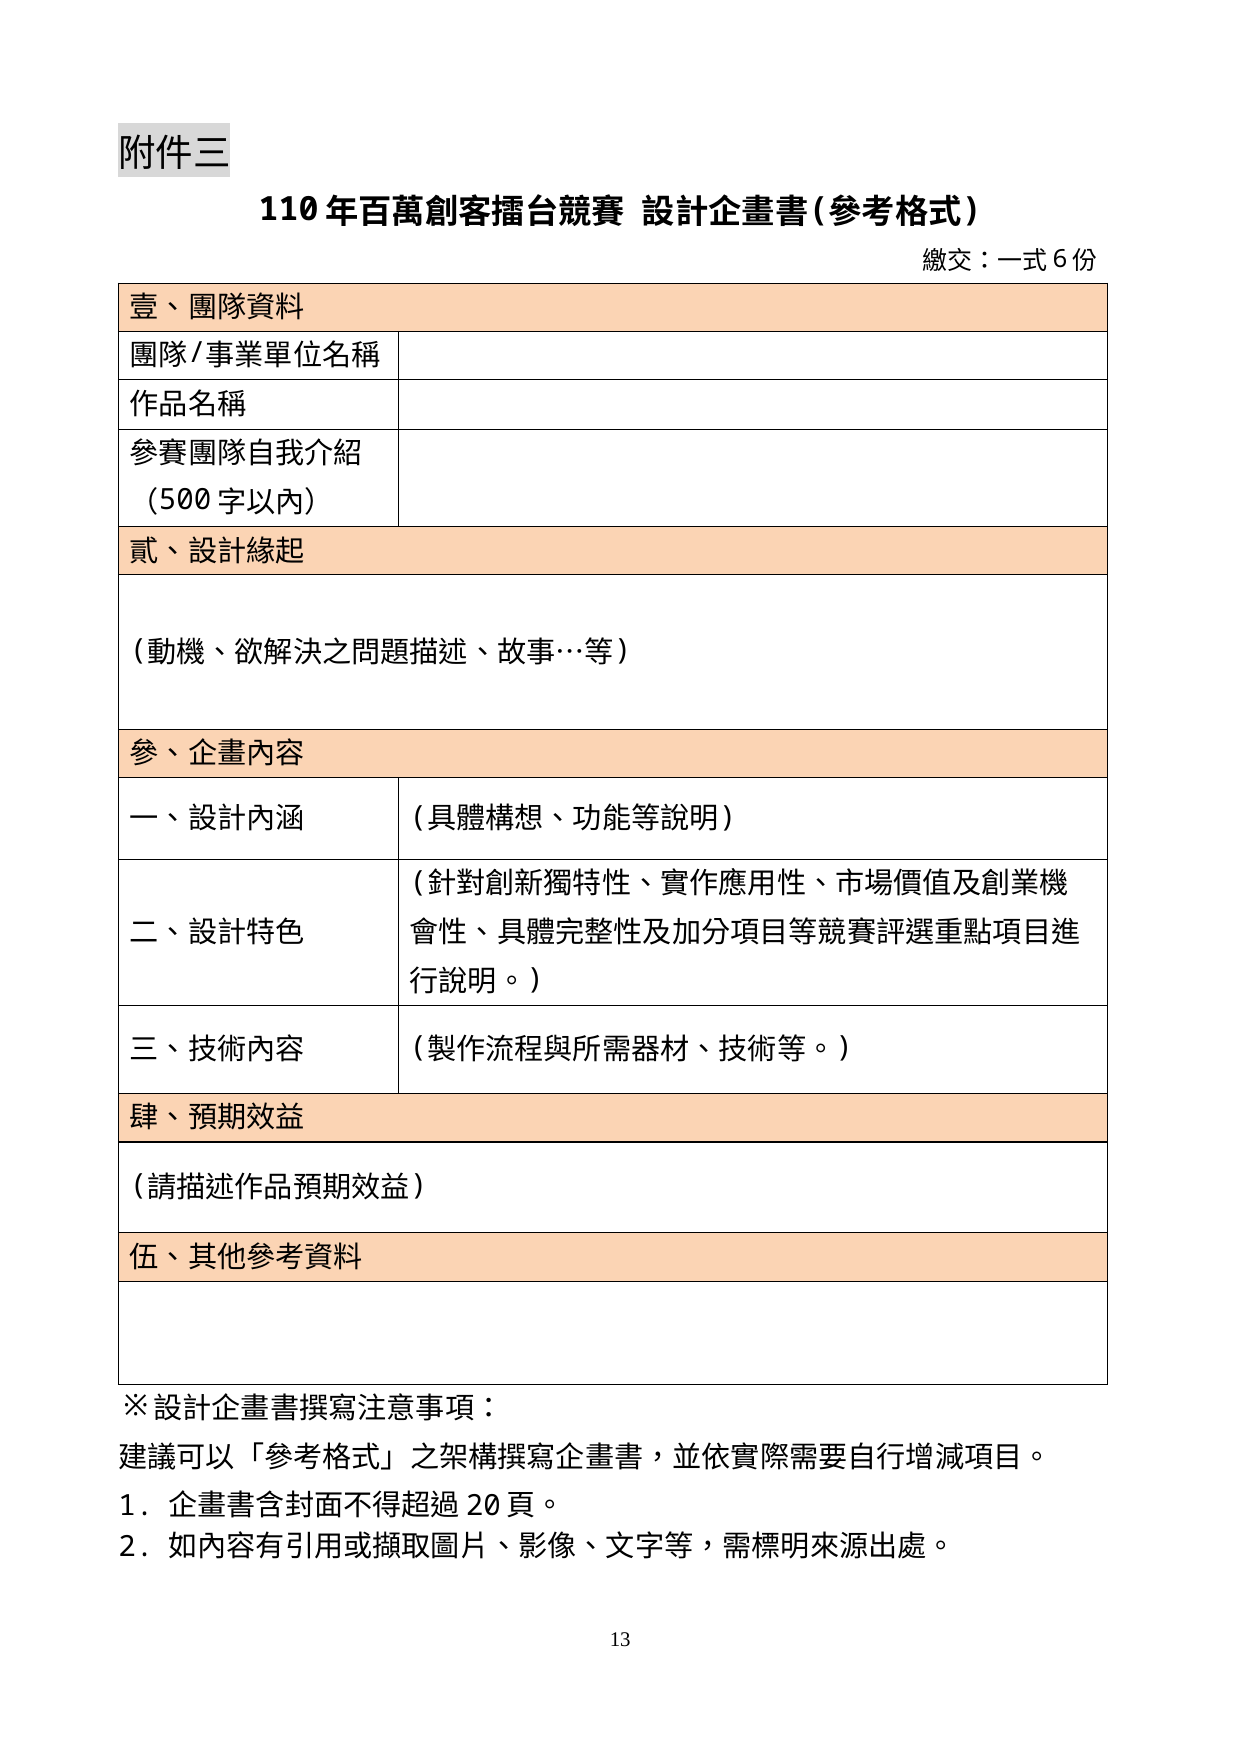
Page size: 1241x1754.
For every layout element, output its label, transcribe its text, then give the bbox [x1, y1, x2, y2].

table_cell 肆、預期效益 [119, 1094, 1107, 1141]
table_cell 一、設計內涵 [119, 778, 398, 859]
subtitle 繳交：一式6份 [118, 241, 1097, 282]
table_cell [399, 430, 1107, 526]
table_cell (製作流程與所需器材、技術等。) [399, 1006, 1107, 1093]
subtitle ※設計企畫書撰寫注意事項： [118, 1384, 1122, 1427]
table_cell 三、技術內容 [119, 1006, 398, 1093]
list 企畫書含封面不得超過20頁。 [118, 1482, 1122, 1523]
table_cell (針對創新獨特性、實作應用性、市場價值及創業機會性、具體完整性及加分項目等競賽評選重點項目進行說明。) [399, 860, 1107, 1004]
table_cell 團隊/事業單位名稱 [119, 332, 398, 379]
subtitle 110年百萬創客擂台競賽 設計企畫書(參考格式) [118, 185, 1122, 233]
table_cell [399, 380, 1107, 429]
subtitle 附件三 [118, 123, 1122, 177]
table_cell 參賽團隊自我介紹（500字以內） [119, 430, 398, 526]
table_cell 伍、其他參考資料 [119, 1233, 1107, 1281]
table_header 壹、團隊資料 [119, 284, 1107, 331]
subtitle 建議可以「參考格式」之架構撰寫企畫書，並依實際需要自行增減項目。 [118, 1433, 1122, 1476]
table_cell (請描述作品預期效益) [119, 1143, 1107, 1232]
table_cell 作品名稱 [119, 380, 398, 429]
table_cell (具體構想、功能等說明) [399, 778, 1107, 859]
table_cell 參、企畫內容 [119, 730, 1107, 777]
table_cell [399, 332, 1107, 379]
table_cell 二、設計特色 [119, 860, 398, 1004]
table_cell [119, 1282, 1107, 1383]
list 如內容有引用或擷取圖片、影像、文字等，需標明來源出處。 [118, 1523, 1122, 1565]
table_cell (動機、欲解決之問題描述、故事…等) [119, 575, 1107, 729]
table_cell 貳、設計緣起 [119, 527, 1107, 574]
